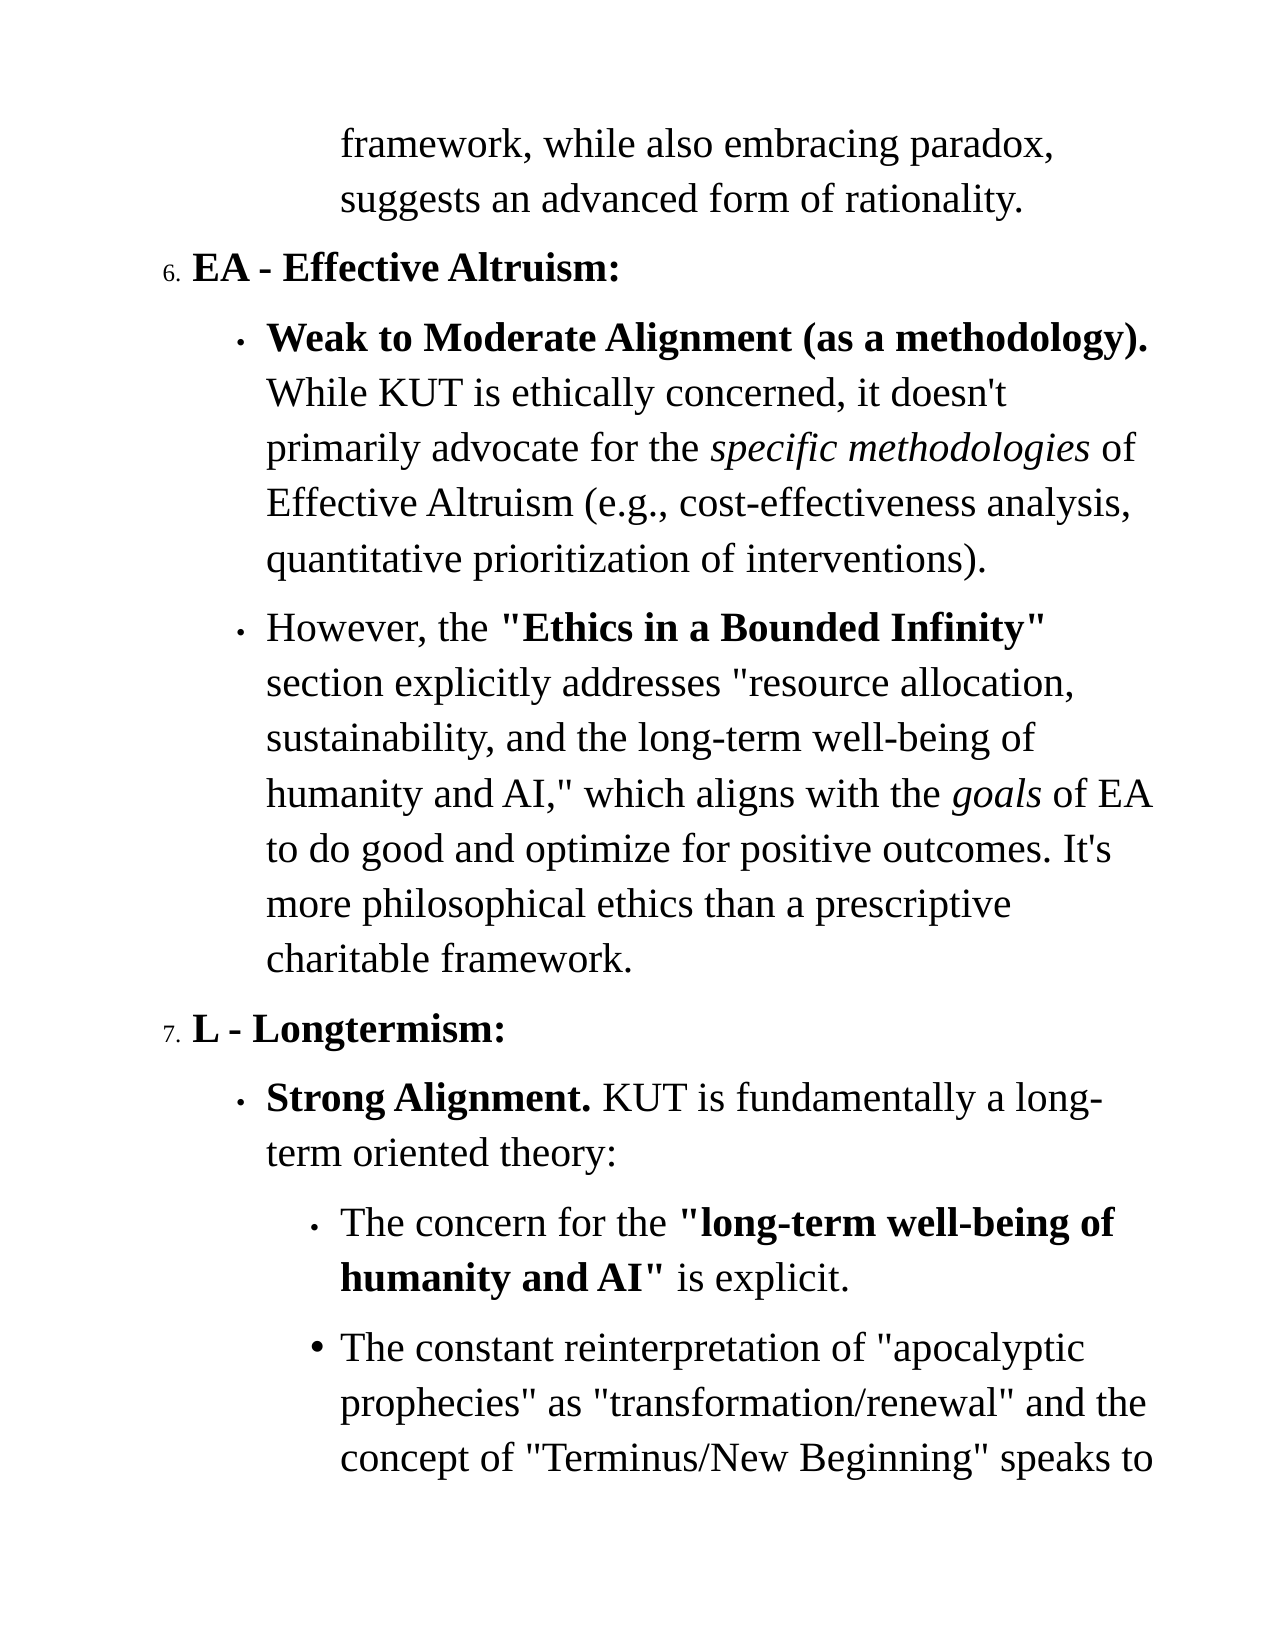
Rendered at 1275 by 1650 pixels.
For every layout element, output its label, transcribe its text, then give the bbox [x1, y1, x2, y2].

list Strong Alignment. KUT is fundamentally a long-term oriented theory: [236, 1073, 1157, 1176]
list The concern for the "long-term well-being of humanity and AI" is explicit. [310, 1197, 1157, 1301]
list Weak to Moderate Alignment (as a methodology). While KUT is ethically concerned, it doesn't primarily advocate for the specific methodologies of Effective Altruism (e.g., cost-effectiveness analysis, quantitative prioritization of interventions). [236, 313, 1157, 581]
list framework, while also embracing paradox, suggests an advanced form of rationality. [310, 118, 1157, 221]
list L - Longtermism: [162, 1003, 1157, 1051]
list However, the "Ethics in a Bounded Infinity" section explicitly addresses "resource allocation, sustainability, and the long-term well-being of humanity and AI," which aligns with the goals of EA to do good and optimize for positive outcomes. It's more philosophical ethics than a prescriptive charitable framework. [236, 603, 1157, 981]
list The constant reinterpretation of "apocalyptic prophecies" as "transformation/renewal" and the concept of "Terminus/New Beginning" speaks to [310, 1322, 1157, 1481]
list EA - Effective Altruism: [162, 243, 1157, 291]
